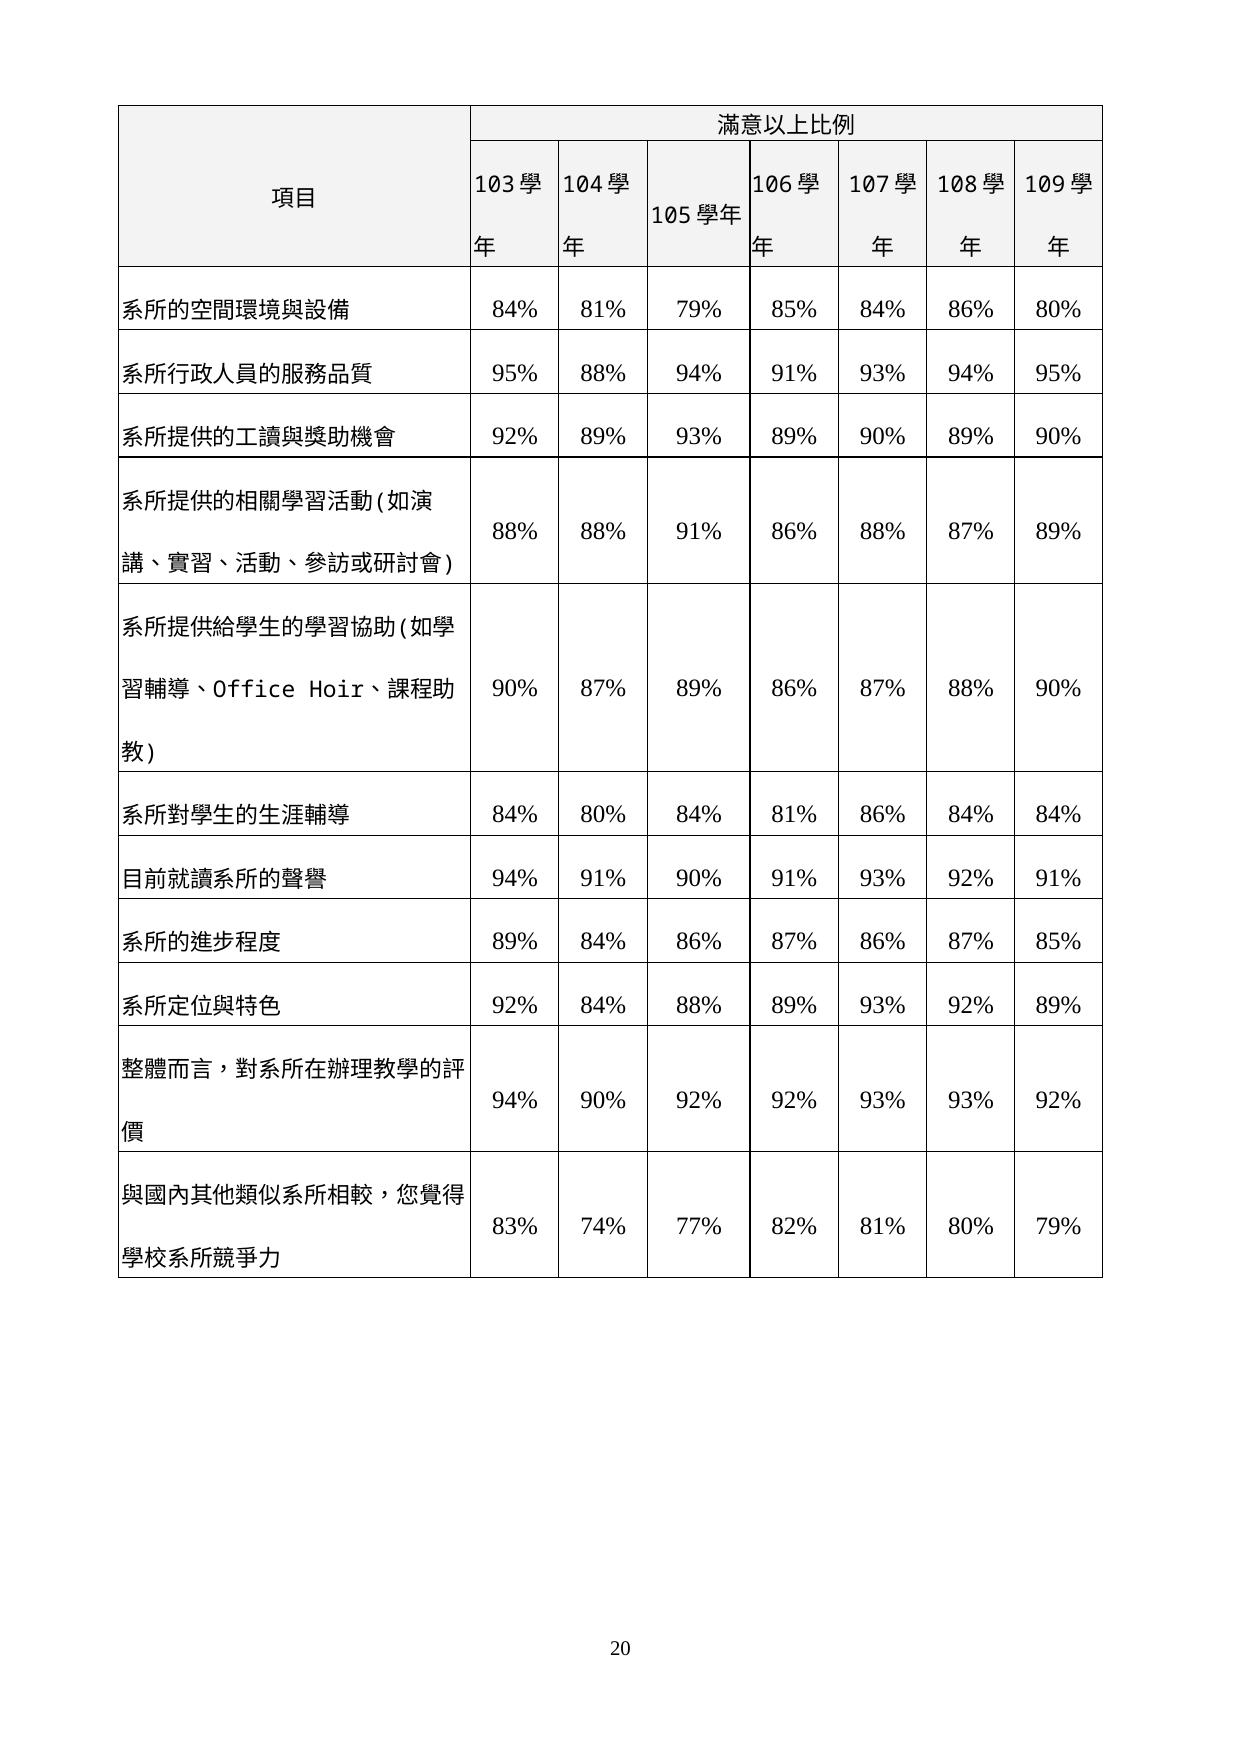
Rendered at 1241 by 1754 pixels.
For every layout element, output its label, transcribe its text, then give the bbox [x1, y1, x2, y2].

table_cell 82% [751, 1152, 838, 1277]
table_cell 89% [1015, 963, 1102, 1025]
table_cell 74% [559, 1152, 647, 1277]
table_cell 89% [927, 394, 1014, 456]
table_cell 87% [927, 458, 1014, 582]
table_cell 86% [751, 458, 838, 582]
table_cell 80% [927, 1152, 1014, 1277]
table_cell 92% [648, 1026, 749, 1151]
table_cell 77% [648, 1152, 749, 1277]
table_cell 89% [1015, 458, 1102, 582]
table_cell 90% [1015, 394, 1102, 456]
table_cell 系所提供給學生的學習協助(如學習輔導、Office Hoir、課程助教) [119, 584, 470, 771]
table_cell 系所提供的相關學習活動(如演講、實習、活動、參訪或研討會) [119, 458, 470, 582]
table_cell 88% [559, 458, 647, 582]
table_cell 與國內其他類似系所相較，您覺得學校系所競爭力 [119, 1152, 470, 1277]
table_cell 94% [927, 330, 1014, 393]
table_cell 系所的空間環境與設備 [119, 267, 470, 329]
table_cell 93% [927, 1026, 1014, 1151]
table_cell 94% [471, 1026, 558, 1151]
table_cell 88% [559, 330, 647, 393]
table_cell 105學年 [648, 141, 749, 266]
table_cell 80% [1015, 267, 1102, 329]
table_cell 90% [559, 1026, 647, 1151]
table_cell 91% [751, 330, 838, 393]
table_cell 93% [839, 836, 926, 898]
table_cell 103學年 [471, 141, 558, 266]
table_cell 79% [648, 267, 749, 329]
table_cell 91% [559, 836, 647, 898]
table_cell 系所提供的工讀與獎助機會 [119, 394, 470, 456]
table_cell 84% [839, 267, 926, 329]
table_header 滿意以上比例 [471, 106, 1102, 140]
table_cell 84% [648, 772, 749, 834]
table_cell 89% [751, 394, 838, 456]
table_cell 87% [927, 899, 1014, 962]
table_cell 85% [1015, 899, 1102, 962]
table_cell 84% [471, 772, 558, 834]
table_cell 86% [751, 584, 838, 771]
table_cell 86% [839, 899, 926, 962]
table_cell 106學年 [751, 141, 838, 266]
table_cell 84% [559, 963, 647, 1025]
table_cell 86% [927, 267, 1014, 329]
table_cell 91% [648, 458, 749, 582]
table_cell 84% [927, 772, 1014, 834]
table_cell 整體而言，對系所在辦理教學的評價 [119, 1026, 470, 1151]
table_cell 90% [1015, 584, 1102, 771]
table_cell 87% [839, 584, 926, 771]
table_cell 目前就讀系所的聲譽 [119, 836, 470, 898]
table_cell 95% [471, 330, 558, 393]
table_cell 89% [559, 394, 647, 456]
table_cell 91% [751, 836, 838, 898]
table_cell 88% [927, 584, 1014, 771]
table_cell 93% [839, 963, 926, 1025]
table_cell 系所對學生的生涯輔導 [119, 772, 470, 834]
table_cell 90% [839, 394, 926, 456]
table_cell 90% [471, 584, 558, 771]
table_cell 88% [839, 458, 926, 582]
table_cell 89% [648, 584, 749, 771]
table_cell 87% [559, 584, 647, 771]
table_cell 86% [839, 772, 926, 834]
table_cell 系所行政人員的服務品質 [119, 330, 470, 393]
table_cell 92% [927, 836, 1014, 898]
table_header 項目 [119, 106, 470, 266]
table_cell 89% [751, 963, 838, 1025]
table_cell 系所的進步程度 [119, 899, 470, 962]
table_cell 92% [471, 394, 558, 456]
table_cell 93% [648, 394, 749, 456]
table_cell 81% [839, 1152, 926, 1277]
table_cell 92% [1015, 1026, 1102, 1151]
table_cell 90% [648, 836, 749, 898]
table_cell 系所定位與特色 [119, 963, 470, 1025]
table_cell 84% [559, 899, 647, 962]
table_cell 83% [471, 1152, 558, 1277]
table_cell 95% [1015, 330, 1102, 393]
table_cell 84% [1015, 772, 1102, 834]
table_cell 84% [471, 267, 558, 329]
table_cell 88% [648, 963, 749, 1025]
table_cell 93% [839, 330, 926, 393]
table_cell 94% [648, 330, 749, 393]
table_cell 81% [751, 772, 838, 834]
table_cell 88% [471, 458, 558, 582]
table_cell 80% [559, 772, 647, 834]
table_cell 93% [839, 1026, 926, 1151]
table_cell 108學年 [927, 141, 1014, 266]
table_cell 85% [751, 267, 838, 329]
table_cell 79% [1015, 1152, 1102, 1277]
table_cell 107學年 [839, 141, 926, 266]
table_cell 89% [471, 899, 558, 962]
table_cell 86% [648, 899, 749, 962]
table_cell 91% [1015, 836, 1102, 898]
table_cell 87% [751, 899, 838, 962]
table_cell 94% [471, 836, 558, 898]
table_cell 81% [559, 267, 647, 329]
table_cell 92% [927, 963, 1014, 1025]
table_cell 109學年 [1015, 141, 1102, 266]
table_cell 92% [751, 1026, 838, 1151]
table_cell 104學年 [559, 141, 647, 266]
table_cell 92% [471, 963, 558, 1025]
